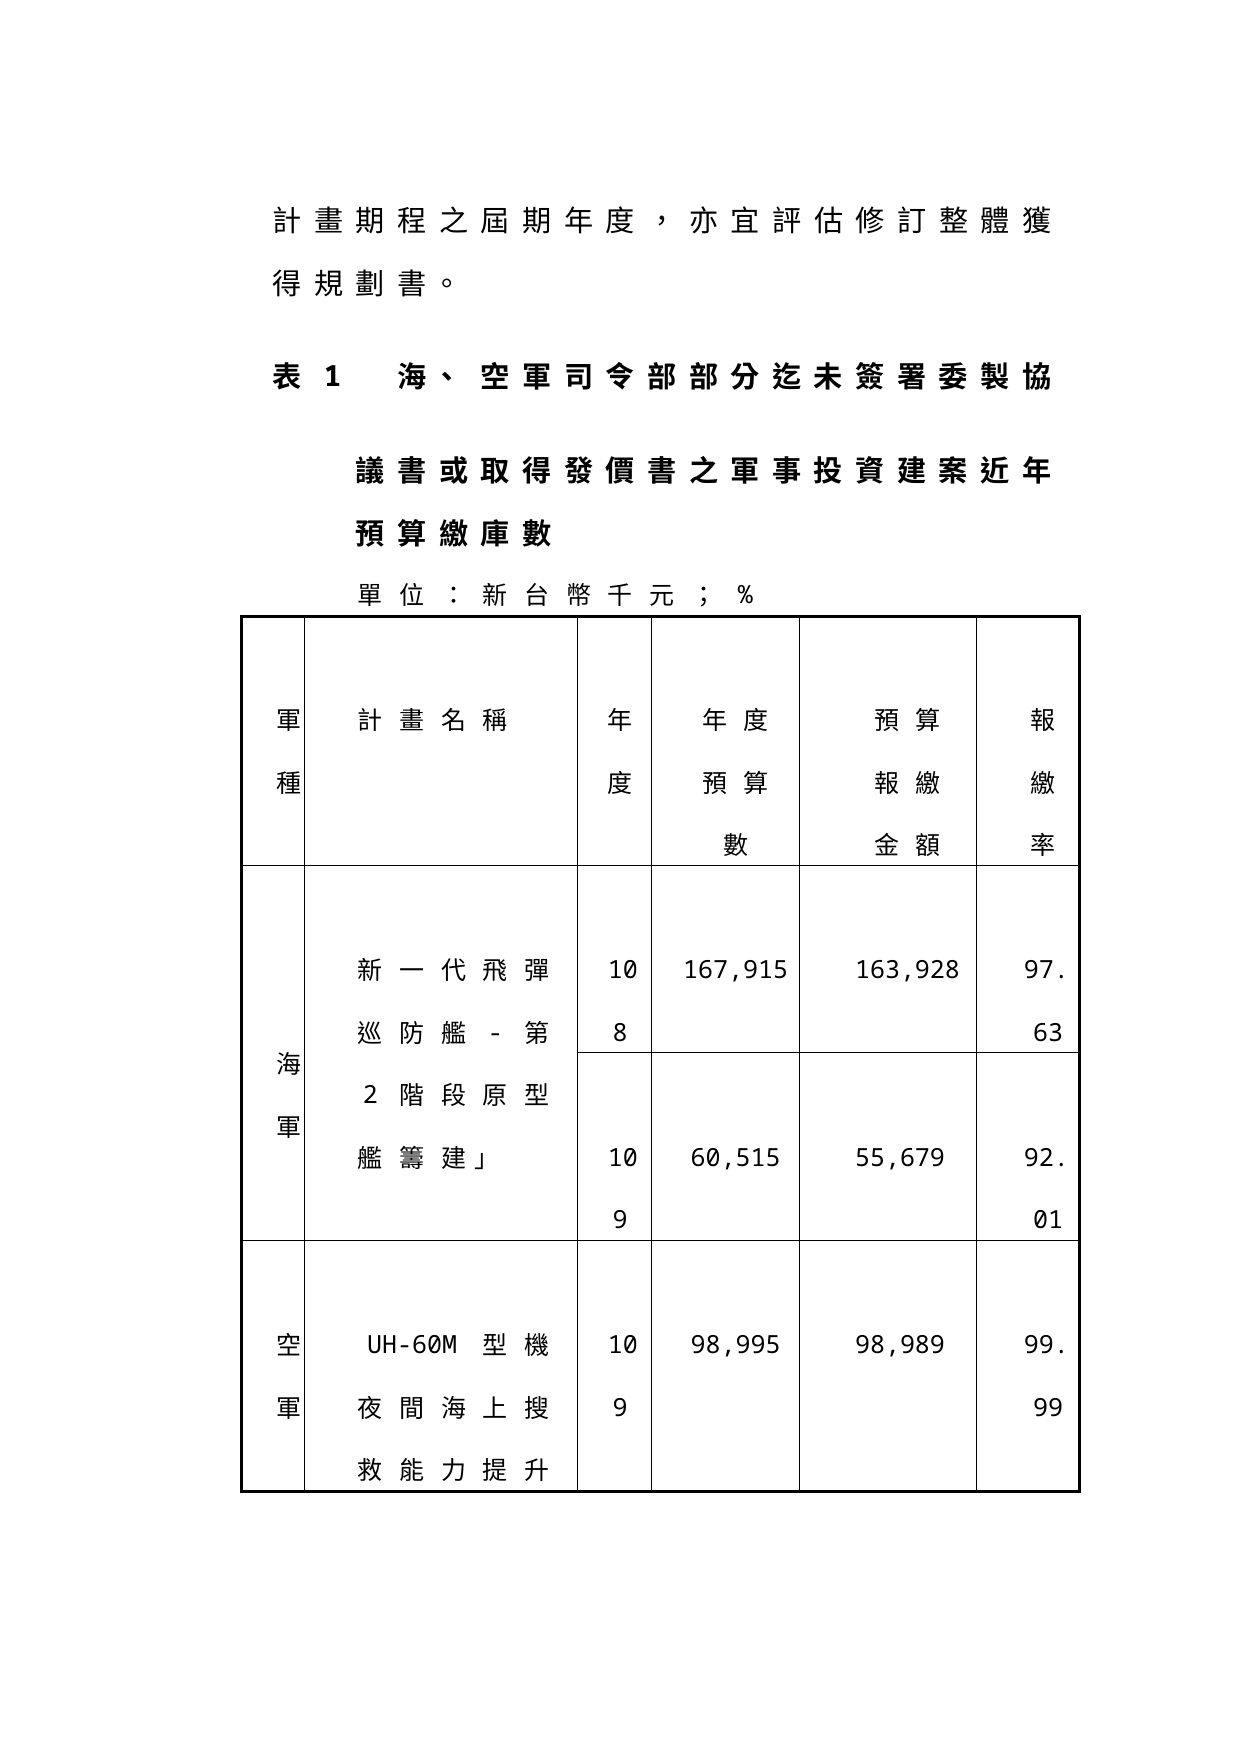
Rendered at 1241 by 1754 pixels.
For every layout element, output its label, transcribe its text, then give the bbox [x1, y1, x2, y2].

table_cell 109 [578, 1053, 651, 1240]
table_cell 97.63 [977, 866, 1078, 1052]
table_cell 新一代飛彈巡防艦-第2階段原型艦籌建」 [305, 866, 577, 1240]
table_cell UH-60M型機夜間海上搜救能力提升 [305, 1241, 577, 1490]
table_header 計畫名稱 [305, 618, 577, 865]
table_cell 109 [578, 1241, 651, 1490]
table_cell 60,515 [652, 1053, 799, 1240]
table_cell 99.99 [977, 1241, 1078, 1490]
table_cell 空軍 [243, 1241, 304, 1490]
table_cell 163,928 [800, 866, 976, 1052]
table_header 年度 [578, 618, 651, 865]
table_header 軍種 [243, 618, 304, 865]
text 表1 海、空軍司令部部分迄未簽署委製協議書或取得發價書之軍事投資建案近年預算繳庫數 單位：新台幣千元；% [227, 302, 1058, 615]
table_cell 55,679 [800, 1053, 976, 1240]
table_cell 海軍 [243, 866, 304, 1240]
table_header 報繳率 [977, 618, 1078, 865]
table_header 預算報繳金額 [800, 618, 976, 865]
table_cell 167,915 [652, 866, 799, 1052]
table_cell 98,989 [800, 1241, 976, 1490]
text 計畫期程之屆期年度，亦宜評估修訂整體獲得規劃書。 [242, 177, 1058, 302]
table_cell 108 [578, 866, 651, 1052]
table_cell 98,995 [652, 1241, 799, 1490]
table_cell 92.01 [977, 1053, 1078, 1240]
table_header 年度預算數 [652, 618, 799, 865]
